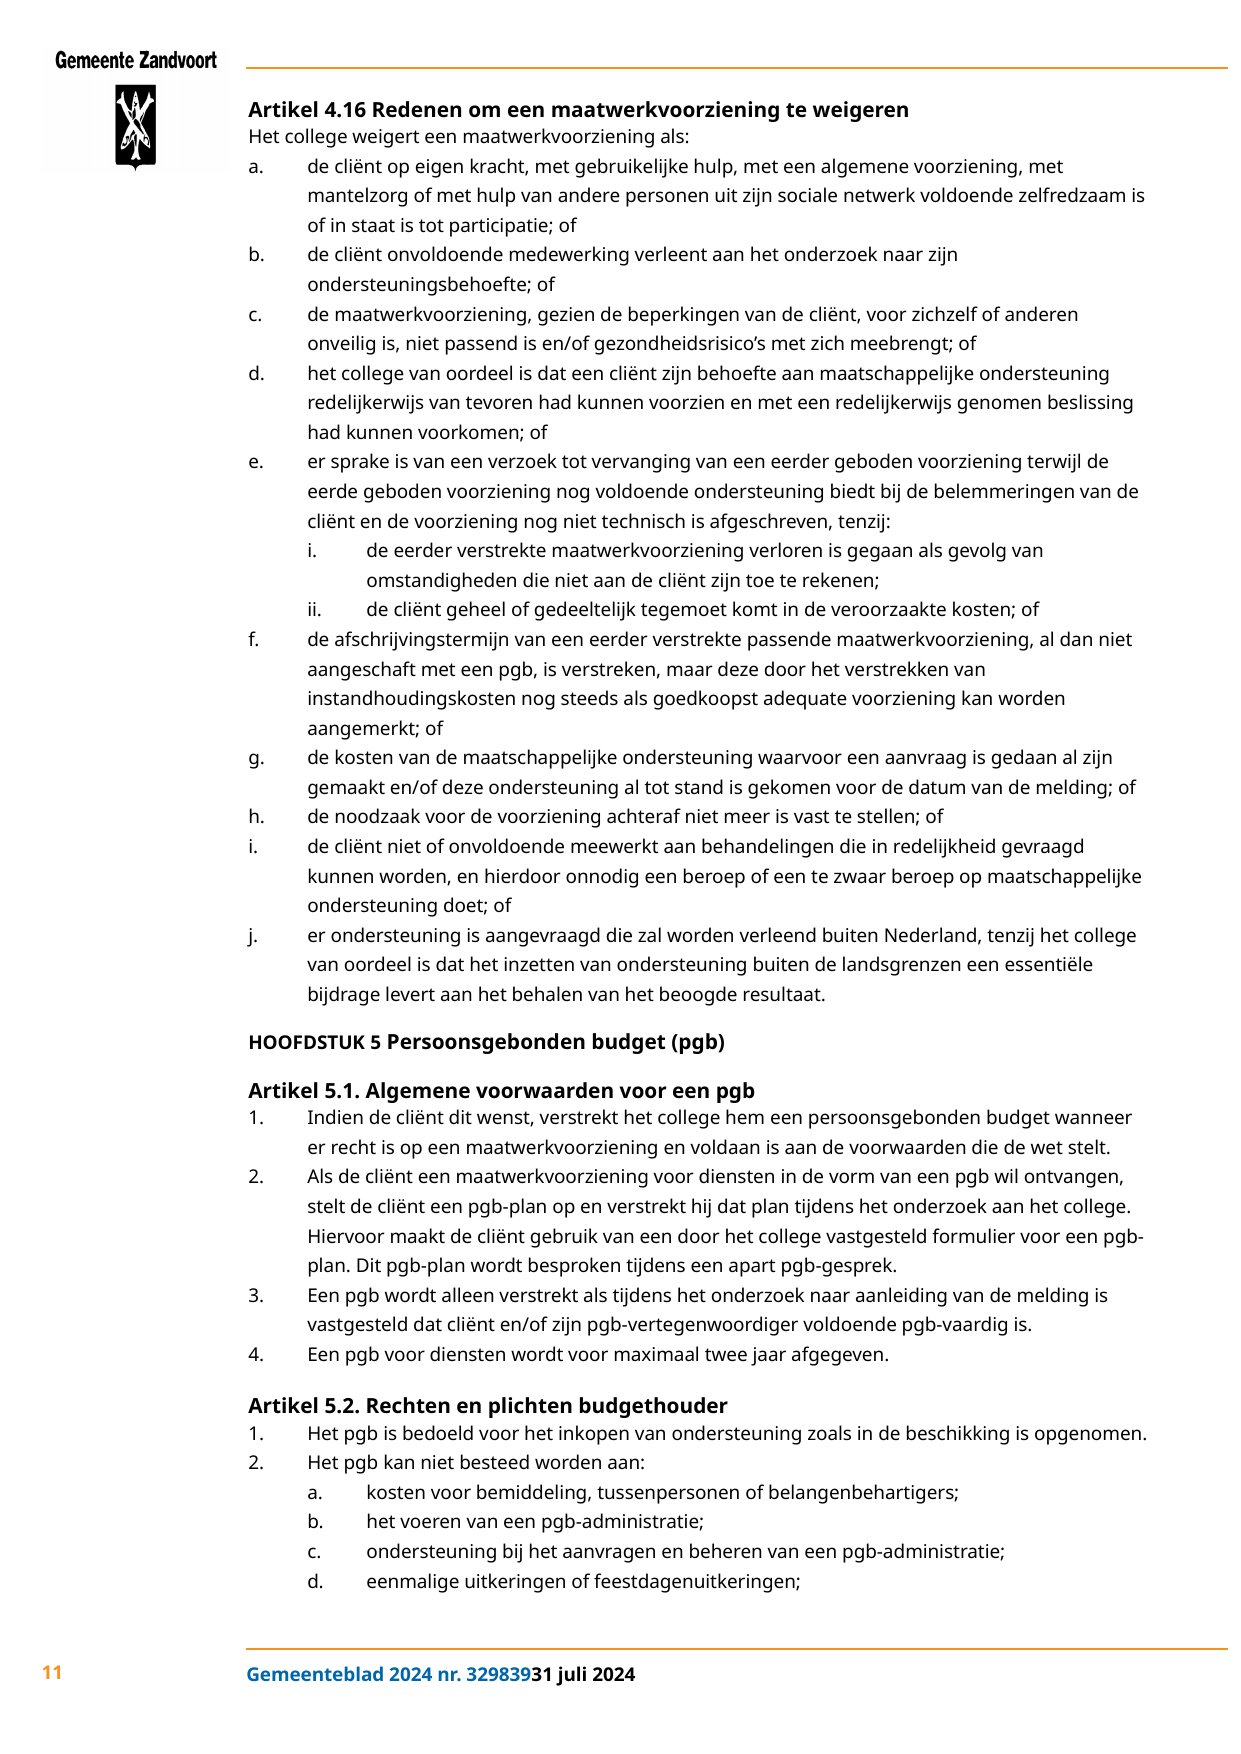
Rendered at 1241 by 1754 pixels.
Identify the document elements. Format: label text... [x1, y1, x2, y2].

list Indien de cliënt dit wenst, verstrekt het college hem een persoonsgebonden budget wanneer er recht is op een maatwerkvoorziening en voldaan is aan de voorwaarden die de wet stelt. [248, 1104, 1152, 1160]
list de noodzaak voor de voorziening achteraf niet meer is vast te stellen; of [248, 804, 1152, 829]
text Het college weigert een maatwerkvoorziening als: [248, 123, 1152, 149]
list eenmalige uitkeringen of feestdagenuitkeringen; [307, 1568, 1152, 1594]
picture [41, 47, 231, 172]
list er ondersteuning is aangevraagd die zal worden verleend buiten Nederland, tenzij het college van oordeel is dat het inzetten van ondersteuning buiten de landsgrenzen een essentiële bijdrage levert aan het behalen van het beoogde resultaat. [248, 922, 1152, 1007]
list het college van oordeel is dat een cliënt zijn behoefte aan maatschappelijke ondersteuning redelijkerwijs van tevoren had kunnen voorzien en met een redelijkerwijs genomen beslissing had kunnen voorkomen; of [248, 360, 1152, 445]
text HOOFDSTUK 5 Persoonsgebonden budget (pgb) [248, 1027, 1152, 1055]
list Een pgb wordt alleen verstrekt als tijdens het onderzoek naar aanleiding van de melding is vastgesteld dat cliënt en/of zijn pgb-vertegenwoordiger voldoende pgb-vaardig is. [248, 1282, 1152, 1337]
list kosten voor bemiddeling, tussenpersonen of belangenbehartigers; [307, 1479, 1152, 1505]
list de maatwerkvoorziening, gezien de beperkingen van de cliënt, voor zichzelf of anderen onveilig is, niet passend is en/of gezondheidsrisico’s met zich meebrengt; of [248, 301, 1152, 356]
list Een pgb voor diensten wordt voor maximaal twee jaar afgegeven. [248, 1341, 1152, 1367]
list ondersteuning bij het aanvragen en beheren van een pgb-administratie; [307, 1538, 1152, 1564]
list de cliënt geheel of gedeeltelijk tegemoet komt in de veroorzaakte kosten; of [307, 597, 1152, 622]
list de kosten van de maatschappelijke ondersteuning waarvoor een aanvraag is gedaan al zijn gemaakt en/of deze ondersteuning al tot stand is gekomen voor de datum van de melding; of [248, 744, 1152, 800]
list het voeren van een pgb-administratie; [307, 1509, 1152, 1534]
text Artikel 5.2. Rechten en plichten budgethouder [248, 1392, 1152, 1420]
list de cliënt onvoldoende medewerking verleent aan het onderzoek naar zijn ondersteuningsbehoefte; of [248, 242, 1152, 297]
list Het pgb kan niet besteed worden aan: [248, 1449, 1152, 1475]
list de eerder verstrekte maatwerkvoorziening verloren is gegaan als gevolg van omstandigheden die niet aan de cliënt zijn toe te rekenen; [307, 537, 1152, 593]
list Als de cliënt een maatwerkvoorziening voor diensten in de vorm van een pgb wil ontvangen, stelt de cliënt een pgb-plan op en verstrekt hij dat plan tijdens het onderzoek aan het college. Hiervoor maakt de cliënt gebruik van een door het college vastgesteld formulier voor een pgb-plan. Dit pgb-plan wordt besproken tijdens een apart pgb-gesprek. [248, 1164, 1152, 1278]
text Artikel 4.16 Redenen om een maatwerkvoorziening te weigeren [248, 95, 1152, 123]
text Artikel 5.1. Algemene voorwaarden voor een pgb [248, 1076, 1152, 1104]
list de cliënt niet of onvoldoende meewerkt aan behandelingen die in redelijkheid gevraagd kunnen worden, en hierdoor onnodig een beroep of een te zwaar beroep op maatschappelijke ondersteuning doet; of [248, 833, 1152, 918]
list er sprake is van een verzoek tot vervanging van een eerder geboden voorziening terwijl de eerde geboden voorziening nog voldoende ondersteuning biedt bij de belemmeringen van de cliënt en de voorziening nog niet technisch is afgeschreven, tenzij: [248, 449, 1152, 533]
list de cliënt op eigen kracht, met gebruikelijke hulp, met een algemene voorziening, met mantelzorg of met hulp van andere personen uit zijn sociale netwerk voldoende zelfredzaam is of in staat is tot participatie; of [248, 153, 1152, 238]
list Het pgb is bedoeld voor het inkopen van ondersteuning zoals in de beschikking is opgenomen. [248, 1420, 1152, 1446]
list de afschrijvingstermijn van een eerder verstrekte passende maatwerkvoorziening, al dan niet aangeschaft met een pgb, is verstreken, maar deze door het verstrekken van instandhoudingskosten nog steeds als goedkoopst adequate voorziening kan worden aangemerkt; of [248, 626, 1152, 741]
